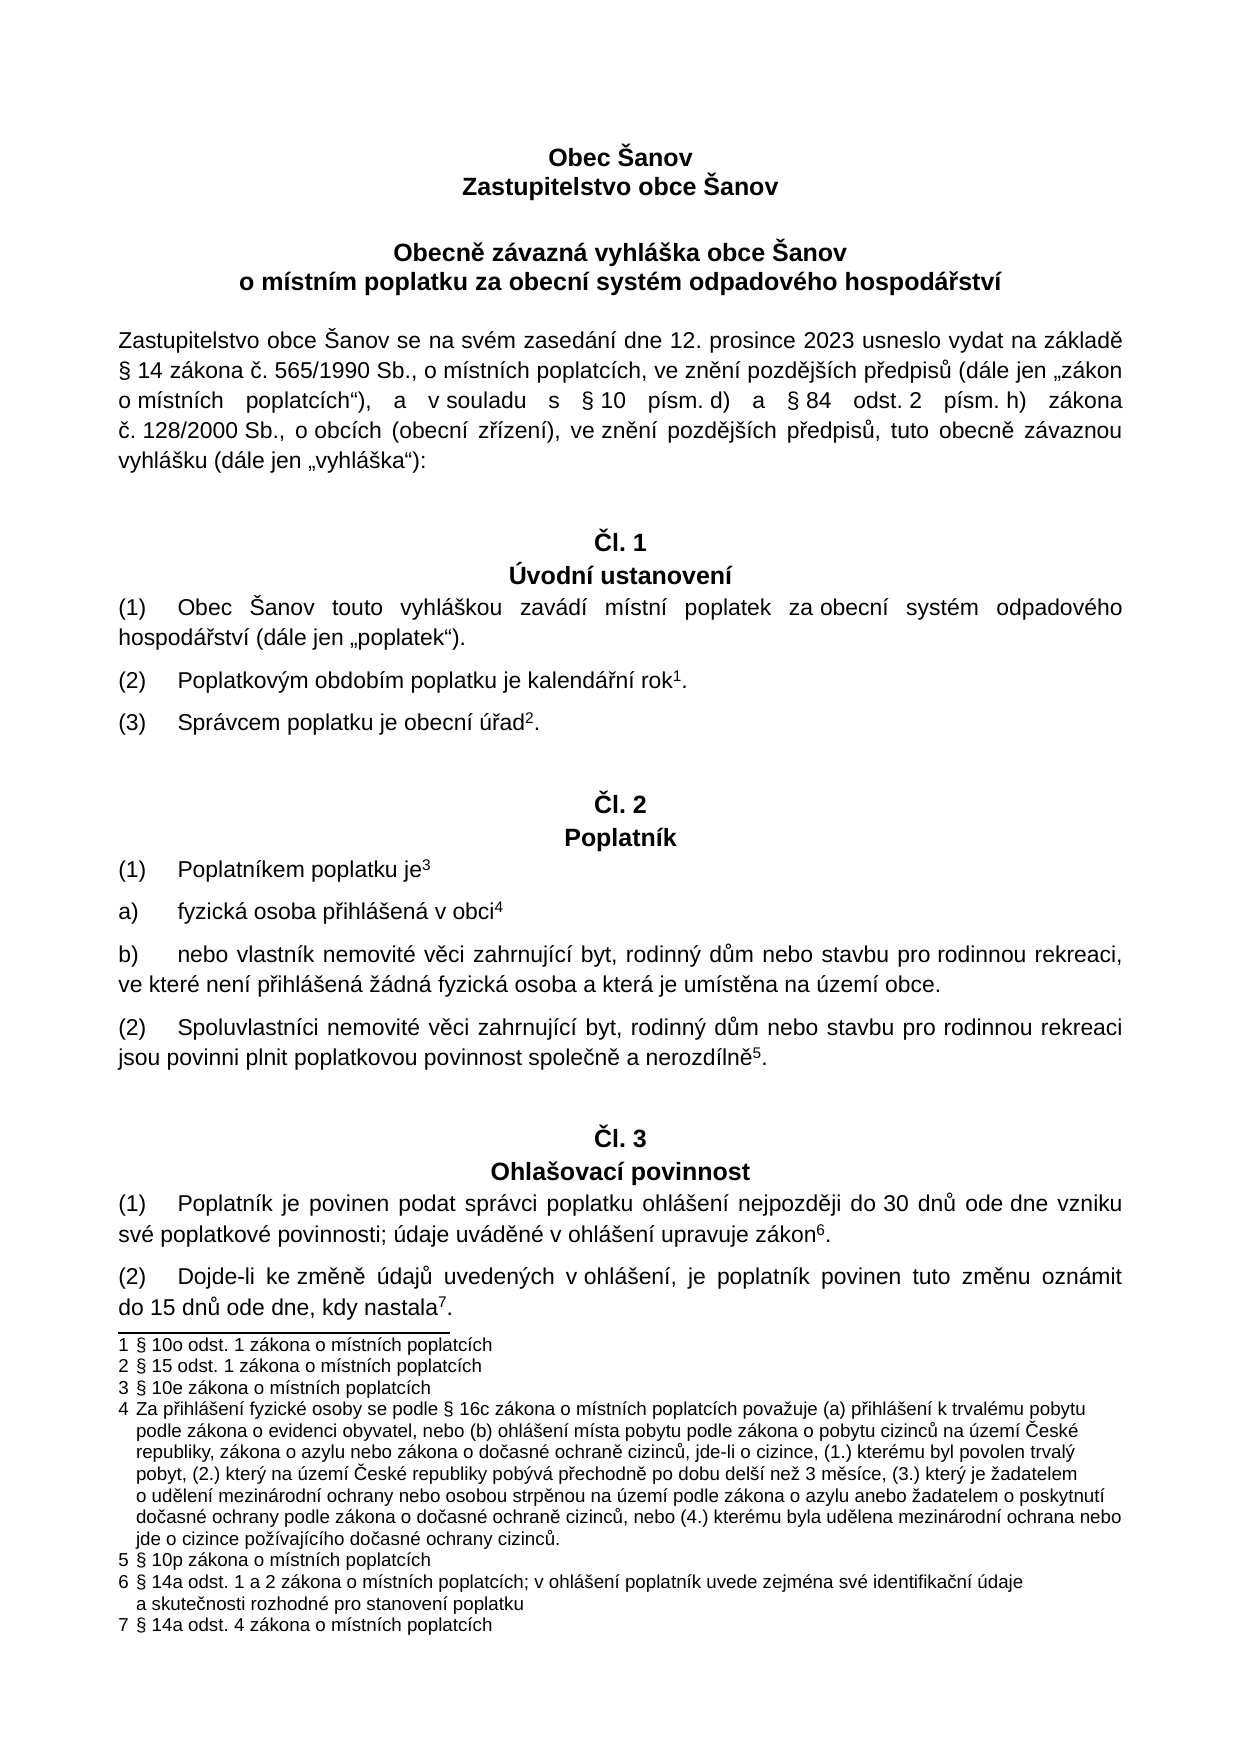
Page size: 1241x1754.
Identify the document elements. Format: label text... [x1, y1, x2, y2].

subtitle Obecně závazná vyhláška obce Šanov o místním poplatku za obecní systém odpadového hospodářství [118, 238, 1122, 295]
text Obec Šanov Zastupitelstvo obce Šanov [118, 143, 1122, 201]
list Poplatkovým obdobím poplatku je kalendářní rok. [118, 667, 1122, 693]
subtitle Čl. 2 Poplatník [118, 789, 1122, 851]
list nebo vlastník nemovité věci zahrnující byt, rodinný dům nebo stavbu pro rodinnou rekreaci, ve které není přihlášená žádná fyzická osoba a která je umístěna na území obce. [118, 941, 1122, 998]
list § 10o odst. 1 zákona o místních poplatcích [118, 1333, 1122, 1355]
subtitle Čl. 3 Ohlašovací povinnost [118, 1124, 1122, 1186]
list Obec Šanov touto vyhláškou zavádí místní poplatek za obecní systém odpadového hospodářství (dále jen „poplatek“). [118, 594, 1122, 650]
list fyzická osoba přihlášená v obci [118, 898, 1122, 925]
text Zastupitelstvo obce Šanov se na svém zasedání dne 12. prosince 2023 usneslo vydat na základě § 14 zákona č. 565/1990 Sb., o místních poplatcích, ve znění pozdějších předpisů (dále jen „zákon o místních poplatcích“), a v souladu s § 10 písm. d) a § 84 odst. 2 písm. h) zákona č. 128/2000 Sb., o obcích (obecní zřízení), ve znění pozdějších předpisů, tuto obecně závaznou vyhlášku (dále jen „vyhláška“): [118, 327, 1122, 474]
list § 14a odst. 1 a 2 zákona o místních poplatcích; v ohlášení poplatník uvede zejména své identifikační údaje a skutečnosti rozhodné pro stanovení poplatku [118, 1571, 1122, 1614]
list § 14a odst. 4 zákona o místních poplatcích [118, 1614, 1122, 1635]
list Spoluvlastníci nemovité věci zahrnující byt, rodinný dům nebo stavbu pro rodinnou rekreaci jsou povinni plnit poplatkovou povinnost společně a nerozdílně. [118, 1014, 1122, 1071]
list Dojde-li ke změně údajů uvedených v ohlášení, je poplatník povinen tuto změnu oznámit do 15 dnů ode dne, kdy nastala. [118, 1263, 1122, 1320]
list § 10p zákona o místních poplatcích [118, 1549, 1122, 1571]
list Správcem poplatku je obecní úřad. [118, 709, 1122, 736]
subtitle Čl. 1 Úvodní ustanovení [118, 528, 1122, 589]
list § 10e zákona o místních poplatcích [118, 1377, 1122, 1398]
list Poplatník je povinen podat správci poplatku ohlášení nejpozději do 30 dnů ode dne vzniku své poplatkové povinnosti; údaje uváděné v ohlášení upravuje zákon. [118, 1190, 1122, 1247]
list Poplatníkem poplatku je [118, 856, 1122, 882]
list § 15 odst. 1 zákona o místních poplatcích [118, 1355, 1122, 1377]
list Za přihlášení fyzické osoby se podle § 16c zákona o místních poplatcích považuje (a) přihlášení k trvalému pobytu podle zákona o evidenci obyvatel, nebo (b) ohlášení místa pobytu podle zákona o pobytu cizinců na území České republiky, zákona o azylu nebo zákona o dočasné ochraně cizinců, jde-li o cizince, (1.) kterému byl povolen trvalý pobyt, (2.) který na území České republiky pobývá přechodně po dobu delší než 3 měsíce, (3.) který je žadatelem o udělení mezinárodní ochrany nebo osobou strpěnou na území podle zákona o azylu anebo žadatelem o poskytnutí dočasné ochrany podle zákona o dočasné ochraně cizinců, nebo (4.) kterému byla udělena mezinárodní ochrana nebo jde o cizince požívajícího dočasné ochrany cizinců. [118, 1398, 1122, 1549]
